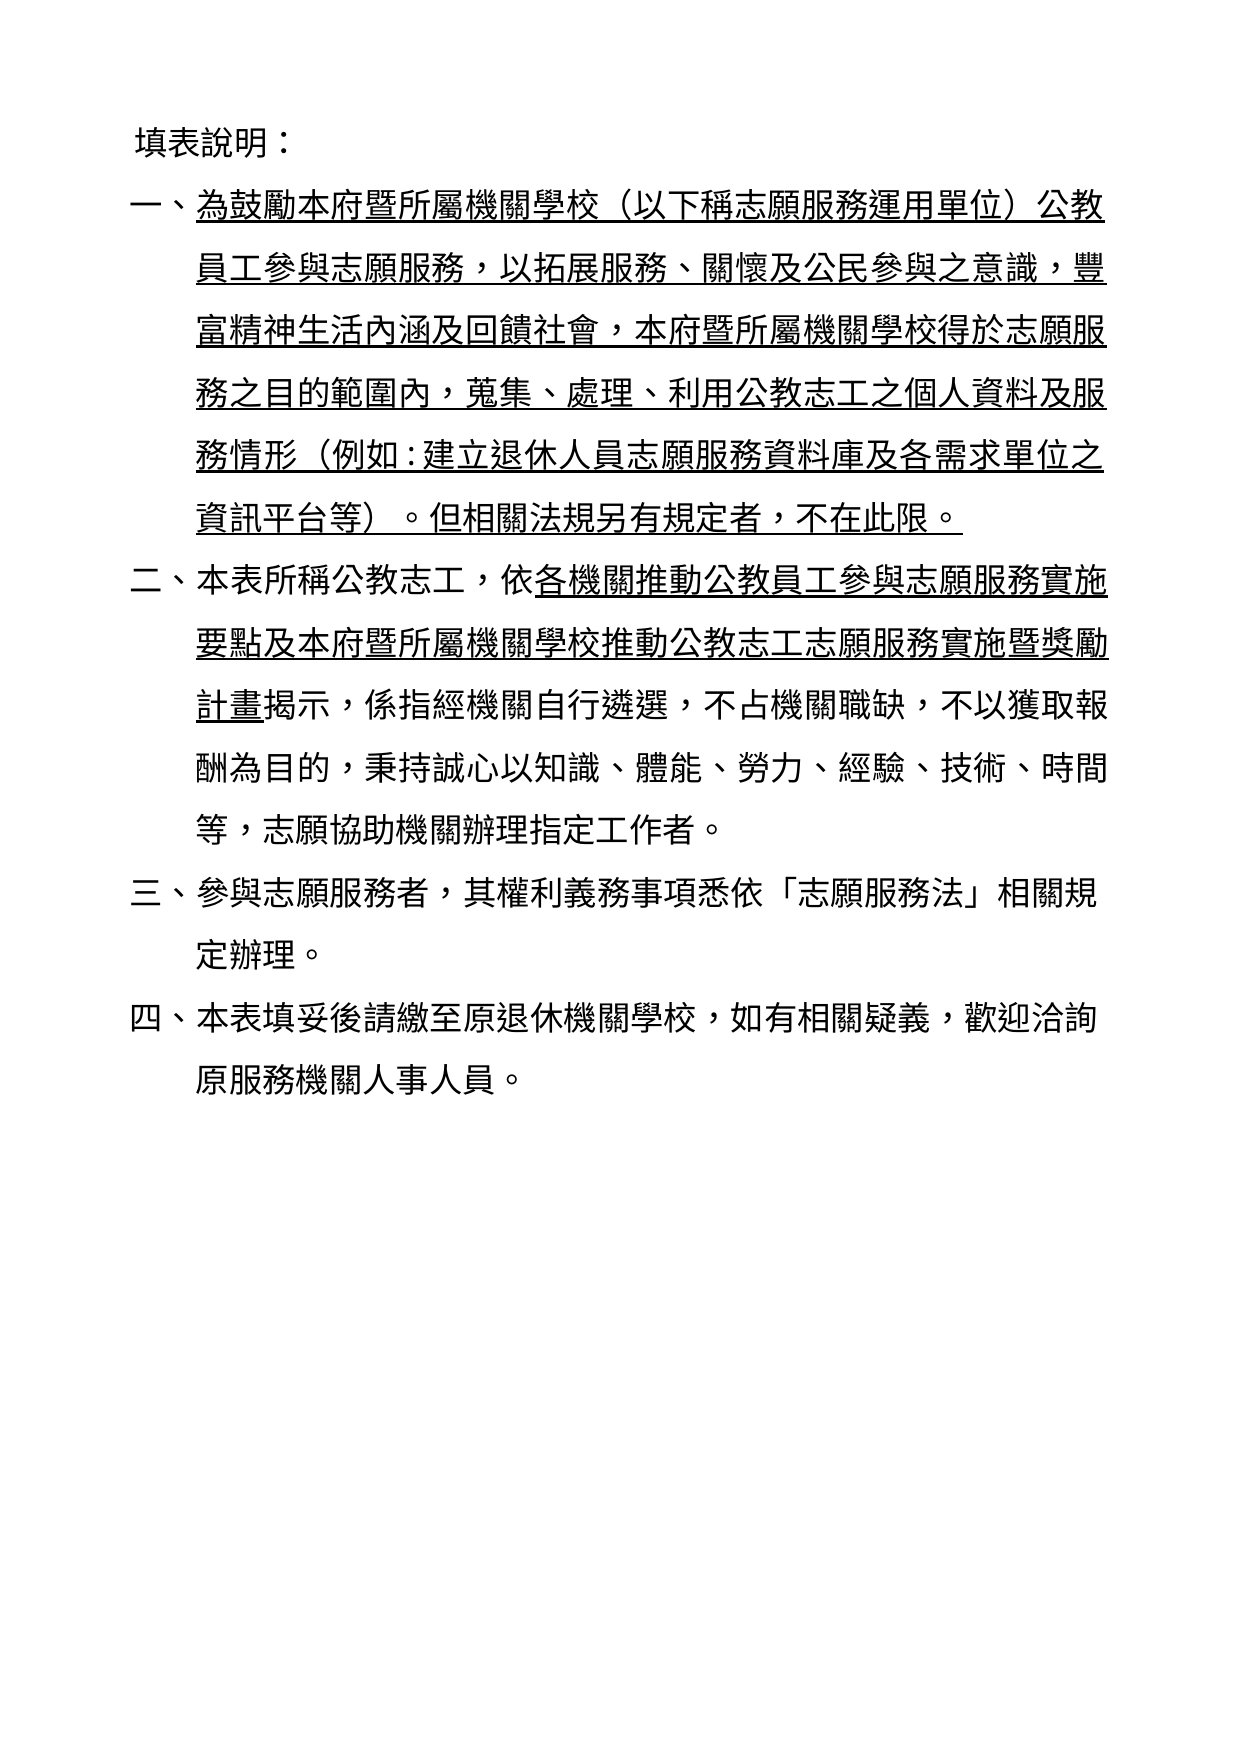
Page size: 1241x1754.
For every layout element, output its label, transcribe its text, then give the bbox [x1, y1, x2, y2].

table_header 填表說明： 一、為鼓勵本府暨所屬機關學校（以下稱志願服務運用單位）公教員工參與志願服務，以拓展服務、關懷及公民參與之意識，豐富精神生活內涵及回饋社會，本府暨所屬機關學校得於志願服務之目的範圍內，蒐集、處理、利用公教志工之個人資料及服務情形（例如:建立退休人員志願服務資料庫及各需求單位之資訊平台等）。但相關法規另有規定者，不在此限。 二、本表所稱公教志工，依各機關推動公教員工參與志願服務實施要點及本府暨所屬機關學校推動公教志工志願服務實施暨獎勵計畫揭示，係指經機關自行遴選，不占機關職缺，不以獲取報酬為目的，秉持誠心以知識、體能、勞力、經驗、技術、時間等，志願協助機關辦理指定工作者。 三、參與志願服務者，其權利義務事項悉依「志願服務法」相關規定辦理。 四、本表填妥後請繳至原退休機關學校，如有相關疑義，歡迎洽詢原服務機關人事人員。 [126, 99, 1114, 1617]
